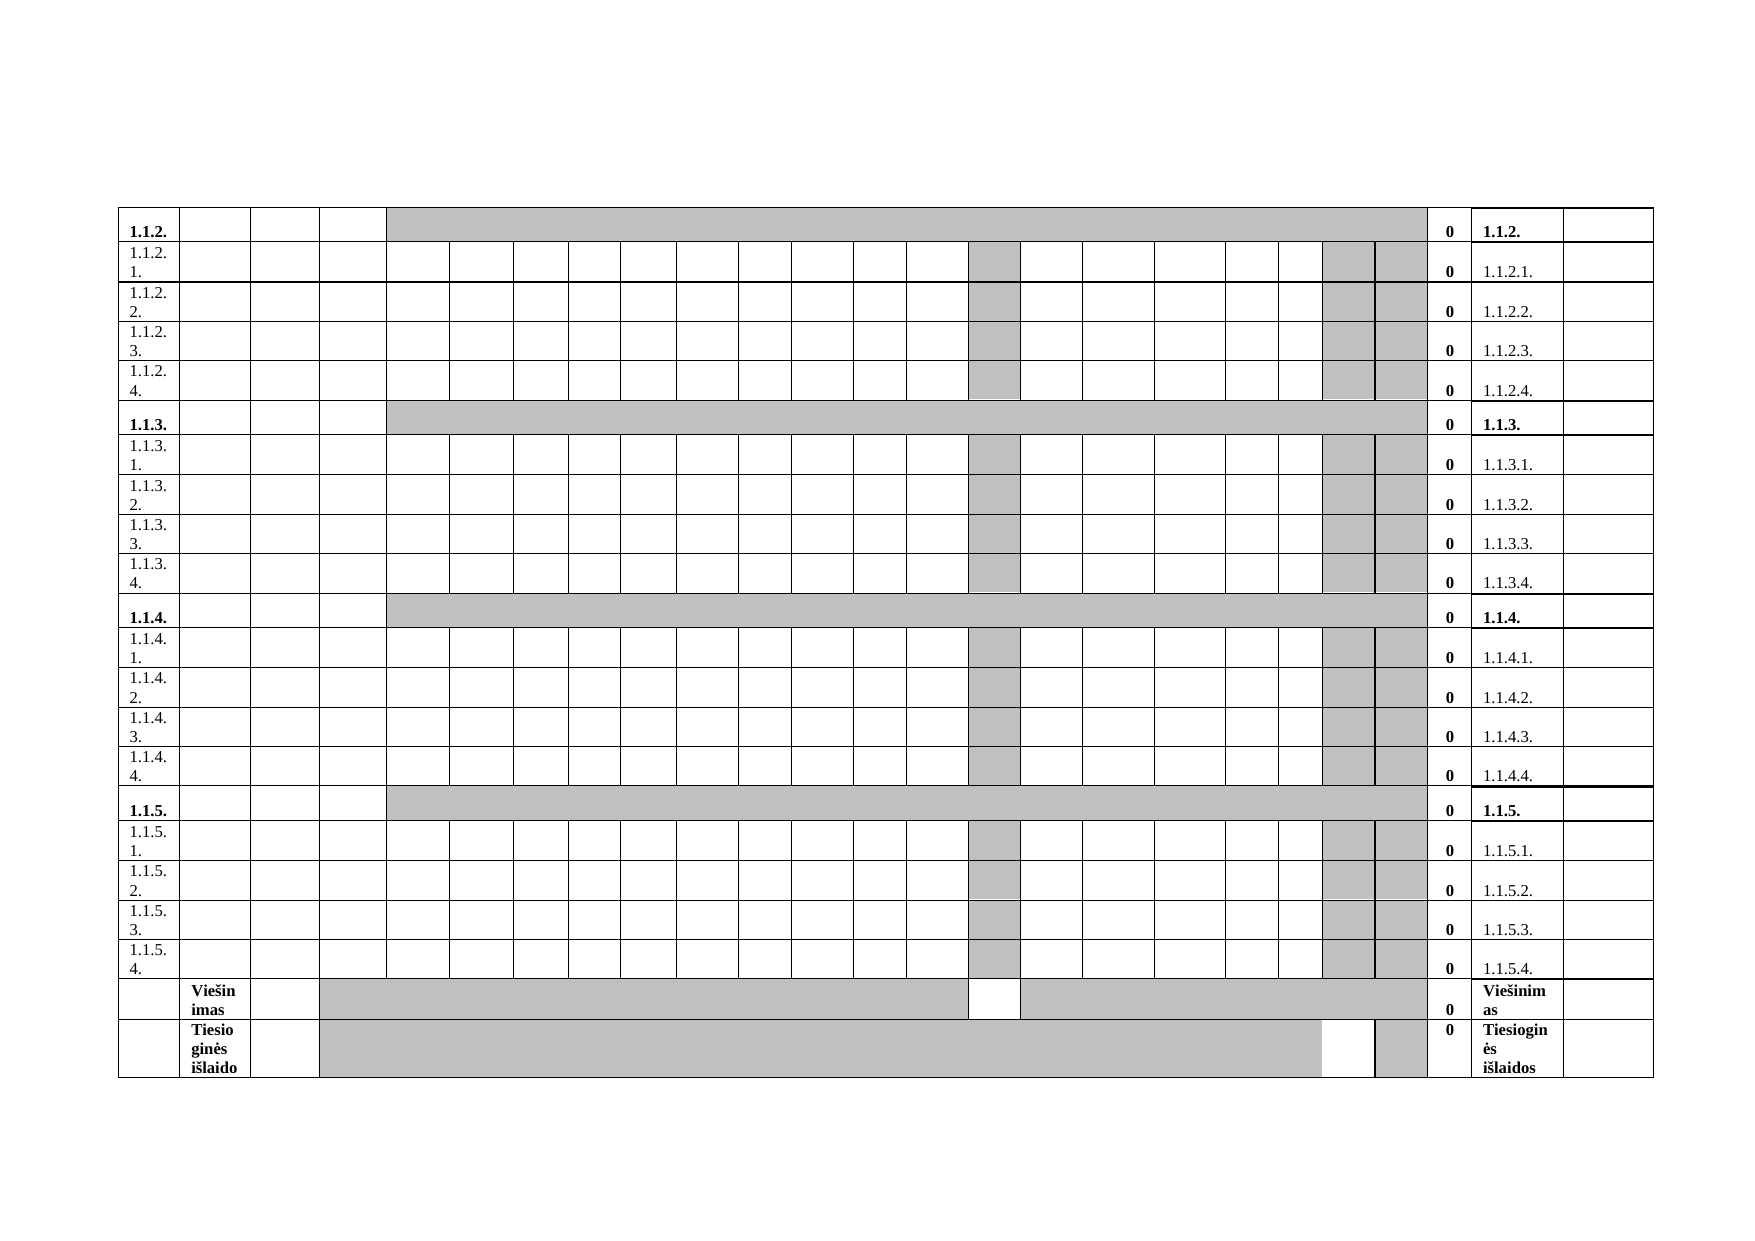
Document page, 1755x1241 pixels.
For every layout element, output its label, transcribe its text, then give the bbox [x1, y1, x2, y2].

table_cell 0 [1428, 861, 1471, 899]
table_cell [1226, 901, 1278, 939]
table_cell [853, 1020, 906, 1077]
table_cell [1279, 435, 1322, 474]
table_cell 0 [1428, 940, 1471, 978]
table_cell [1279, 361, 1322, 399]
table_cell [1564, 595, 1653, 627]
table_cell [969, 747, 1020, 785]
table_cell [1323, 708, 1374, 746]
table_cell [677, 515, 738, 553]
table_cell [1323, 475, 1374, 514]
table_cell [1375, 208, 1427, 241]
table_cell 1.1.5. [119, 786, 179, 820]
table_cell [1083, 554, 1154, 592]
table_cell [1376, 1020, 1427, 1077]
table_cell [1564, 322, 1653, 360]
table_cell [907, 668, 968, 707]
table_cell [739, 708, 791, 746]
table_cell [792, 940, 853, 978]
table_cell [907, 901, 968, 939]
table_cell [320, 361, 386, 399]
table_cell [1376, 668, 1427, 707]
table_cell [792, 435, 853, 474]
table_cell 0 [1428, 475, 1471, 514]
table_cell [387, 322, 449, 360]
table_cell [251, 940, 319, 978]
table_cell [1564, 515, 1653, 553]
table_cell [1226, 786, 1279, 820]
table_cell [969, 708, 1020, 746]
table_cell [792, 242, 853, 281]
table_cell [251, 322, 319, 360]
table_cell [1226, 708, 1278, 746]
table_cell [969, 821, 1020, 860]
table_cell [791, 1020, 853, 1077]
table_cell [569, 628, 620, 667]
table_cell [739, 242, 791, 281]
table_cell [1021, 515, 1082, 553]
table_cell [450, 242, 513, 281]
table_cell [1375, 401, 1427, 434]
table_cell [1323, 628, 1374, 667]
table_cell 0 [1428, 208, 1471, 241]
table_cell Tiesioginės išlaido [180, 1020, 250, 1077]
table_cell [1279, 554, 1322, 592]
table_cell [677, 554, 738, 592]
table_cell 1.1.2.1. [119, 242, 179, 281]
table_cell [320, 979, 906, 1019]
table_cell [1279, 821, 1322, 860]
table_cell [1021, 475, 1082, 514]
table_cell 1.1.5. [1472, 788, 1563, 820]
table_cell [1155, 283, 1225, 321]
table_cell [1279, 979, 1322, 1019]
table_cell 1.1.4.1. [119, 628, 179, 667]
table_cell [1226, 283, 1278, 321]
table_cell [739, 515, 791, 553]
table_cell [180, 747, 250, 785]
table_cell [320, 786, 386, 820]
table_cell [1226, 747, 1278, 785]
table_cell 1.1.4. [1472, 595, 1563, 627]
table_cell [1375, 786, 1427, 820]
table_cell [514, 322, 568, 360]
table_cell [1564, 629, 1653, 667]
table_cell [514, 1020, 569, 1077]
table_cell [387, 283, 449, 321]
table_cell [1226, 594, 1279, 627]
table_cell 1.1.2.3. [119, 322, 179, 360]
table_cell [1083, 708, 1154, 746]
table_cell [1155, 322, 1225, 360]
table_cell 0 [1428, 283, 1471, 321]
table_cell 0 [1428, 361, 1471, 399]
table_cell Viešinimas [1472, 980, 1563, 1019]
table_cell [1226, 242, 1278, 281]
table_cell [514, 515, 568, 553]
table_cell [1279, 322, 1322, 360]
table_cell [1279, 283, 1322, 321]
table_cell 0 [1428, 628, 1471, 667]
table_cell 0 [1428, 821, 1471, 860]
table_cell [1226, 979, 1279, 1019]
table_cell [387, 747, 449, 785]
table_cell [1083, 361, 1154, 399]
table_cell [251, 708, 319, 746]
table_cell [514, 554, 568, 592]
table_cell [387, 821, 449, 860]
table_cell [969, 361, 1020, 399]
table_cell [621, 242, 676, 281]
table_cell [1021, 242, 1082, 281]
table_cell 1.1.2.3. [1472, 322, 1563, 360]
table_cell [792, 554, 853, 592]
table_cell [180, 786, 250, 820]
table_cell [677, 283, 738, 321]
table_cell 1.1.5.3. [119, 901, 179, 939]
table_cell [387, 361, 449, 399]
table_cell 0 [1428, 747, 1471, 785]
table_cell 1.1.4. [119, 594, 179, 627]
table_cell [1323, 861, 1374, 899]
table_cell [739, 901, 791, 939]
table_cell [792, 901, 853, 939]
table_cell [1323, 747, 1374, 785]
table_cell [1323, 361, 1374, 399]
table_cell [569, 475, 620, 514]
table_cell [677, 668, 738, 707]
table_cell [1226, 1020, 1279, 1077]
table_cell [569, 322, 620, 360]
table_cell [1279, 628, 1322, 667]
table_cell [677, 747, 738, 785]
table_cell [1226, 435, 1278, 474]
table_cell [251, 242, 319, 281]
table_cell [1376, 708, 1427, 746]
table_cell [251, 747, 319, 785]
table_cell [1376, 821, 1427, 860]
table_cell [969, 242, 1020, 281]
table_cell 1.1.2.2. [119, 283, 179, 321]
table_cell 1.1.3.4. [1472, 554, 1563, 592]
table_cell [621, 554, 676, 592]
table_cell [906, 1020, 968, 1077]
table_cell [1375, 979, 1427, 1019]
table_cell [1323, 821, 1374, 860]
table_cell [1083, 901, 1154, 939]
table_cell 1.1.3.1. [119, 435, 179, 474]
table_cell [1083, 322, 1154, 360]
table_cell [180, 594, 250, 627]
table_cell [1021, 283, 1082, 321]
table_cell 1.1.2.1. [1472, 243, 1563, 281]
table_cell [907, 322, 968, 360]
table_cell [1279, 668, 1322, 707]
table_cell [320, 594, 386, 627]
table_cell [907, 628, 968, 667]
table_cell [1323, 940, 1374, 978]
table_cell [450, 668, 513, 707]
table_cell [387, 668, 449, 707]
table_cell [621, 515, 676, 553]
table_cell [1021, 628, 1082, 667]
table_cell [514, 242, 568, 281]
table_cell [1083, 1020, 1154, 1077]
table_cell [739, 554, 791, 592]
table_cell [1279, 901, 1322, 939]
table_cell 0 [1428, 901, 1471, 939]
table_cell [387, 594, 1226, 627]
table_cell [387, 1020, 450, 1077]
table_cell [251, 821, 319, 860]
table_cell [1155, 554, 1225, 592]
table_cell [621, 901, 676, 939]
table_cell [320, 628, 386, 667]
table_cell [1155, 515, 1225, 553]
table_cell [739, 821, 791, 860]
table_cell [387, 628, 449, 667]
table_cell [569, 435, 620, 474]
table_cell 1.1.4.2. [1472, 668, 1563, 707]
table_cell [387, 901, 449, 939]
table_cell 0 [1428, 708, 1471, 746]
table_cell [514, 901, 568, 939]
table_cell [1564, 402, 1653, 434]
table_cell [320, 708, 386, 746]
table_cell [1376, 747, 1427, 785]
table_cell 0 [1428, 786, 1471, 820]
table_cell [320, 901, 386, 939]
table_cell [1083, 435, 1154, 474]
table_cell [854, 361, 906, 399]
table_cell [969, 940, 1020, 978]
table_cell [621, 1020, 676, 1077]
table_cell [1083, 668, 1154, 707]
table_cell [1021, 668, 1082, 707]
table_cell [387, 208, 1226, 241]
table_cell [180, 901, 250, 939]
table_cell [792, 475, 853, 514]
table_cell [1155, 668, 1225, 707]
table_cell [1021, 361, 1082, 399]
table_cell [387, 940, 449, 978]
table_cell [969, 515, 1020, 553]
table_cell [969, 475, 1020, 514]
table_cell [1323, 242, 1374, 281]
table_cell [1376, 242, 1427, 281]
table_cell [251, 979, 319, 1019]
table_cell [677, 901, 738, 939]
table_cell [1279, 594, 1322, 627]
table_cell [514, 361, 568, 399]
table_cell [1155, 708, 1225, 746]
table_cell [1323, 668, 1374, 707]
table_cell [180, 242, 250, 281]
table_cell [450, 821, 513, 860]
table_cell [1322, 208, 1375, 241]
table_cell [1279, 208, 1322, 241]
table_cell [1564, 436, 1653, 474]
table_cell [251, 208, 319, 241]
table_cell [1564, 361, 1653, 399]
table_cell [251, 361, 319, 399]
table_cell [180, 628, 250, 667]
table_cell [1083, 940, 1154, 978]
table_cell 1.1.5.3. [1472, 901, 1563, 939]
table_cell [180, 668, 250, 707]
table_cell 1.1.3.4. [119, 554, 179, 592]
table_cell [1322, 786, 1375, 820]
table_cell [180, 861, 250, 899]
table_cell [969, 668, 1020, 707]
table_cell [1226, 821, 1278, 860]
table_cell [621, 628, 676, 667]
table_cell [180, 940, 250, 978]
table_cell 1.1.2.2. [1472, 283, 1563, 321]
table_cell [1376, 940, 1427, 978]
table_cell [854, 322, 906, 360]
table_cell [514, 283, 568, 321]
table_cell [677, 435, 738, 474]
table_cell 1.1.5.4. [1472, 940, 1563, 978]
table_cell [1083, 242, 1154, 281]
table_cell [854, 628, 906, 667]
table_cell [792, 283, 853, 321]
table_cell [792, 668, 853, 707]
table_cell [1279, 861, 1322, 899]
table_cell [1323, 554, 1374, 592]
table_cell [320, 401, 386, 434]
table_cell [1376, 861, 1427, 899]
table_cell [854, 861, 906, 899]
table_cell [739, 283, 791, 321]
table_cell [514, 475, 568, 514]
table_cell [1322, 1020, 1374, 1077]
table_cell [1021, 708, 1082, 746]
table_cell 1.1.4.3. [1472, 708, 1563, 746]
table_cell [514, 821, 568, 860]
table_cell [906, 979, 968, 1019]
table_cell [854, 901, 906, 939]
table_cell [621, 821, 676, 860]
table_cell [854, 747, 906, 785]
table_cell [1376, 475, 1427, 514]
table_cell [1155, 821, 1225, 860]
table_cell [792, 361, 853, 399]
table_cell [1279, 786, 1322, 820]
table_cell 1.1.5.4. [119, 940, 179, 978]
table_cell [320, 208, 386, 241]
table_cell [739, 322, 791, 360]
table_cell [251, 554, 319, 592]
table_cell [1376, 554, 1427, 592]
table_cell [739, 628, 791, 667]
table_cell [119, 979, 179, 1019]
table_cell [1021, 901, 1082, 939]
table_cell 1.1.5.1. [119, 821, 179, 860]
table_cell [450, 628, 513, 667]
table_cell [569, 242, 620, 281]
table_cell [1155, 361, 1225, 399]
table_cell [569, 821, 620, 860]
table_cell [907, 708, 968, 746]
table_cell Viešinimas [180, 979, 250, 1019]
table_cell [450, 940, 513, 978]
table_cell [514, 628, 568, 667]
table_cell [450, 1020, 514, 1077]
table_cell [739, 435, 791, 474]
table_cell [180, 401, 250, 434]
table_cell [1021, 747, 1082, 785]
table_cell [180, 435, 250, 474]
table_cell [739, 361, 791, 399]
table_cell [739, 668, 791, 707]
table_cell [969, 554, 1020, 592]
table_cell [738, 1020, 791, 1077]
table_cell 1.1.3. [119, 401, 179, 434]
table_cell [1564, 980, 1653, 1019]
table_cell [387, 786, 1226, 820]
table_cell [450, 554, 513, 592]
table_cell 0 [1428, 515, 1471, 553]
table_cell [450, 708, 513, 746]
table_cell 1.1.3. [1472, 402, 1563, 434]
table_cell [969, 435, 1020, 474]
table_cell [569, 283, 620, 321]
table_cell [1226, 668, 1278, 707]
table_cell [969, 322, 1020, 360]
table_cell [320, 747, 386, 785]
table_cell [1155, 901, 1225, 939]
table_cell [1021, 861, 1082, 899]
table_cell [1323, 283, 1374, 321]
table_cell [969, 628, 1020, 667]
table_cell [621, 708, 676, 746]
table_cell [1021, 940, 1082, 978]
table_cell [450, 861, 513, 899]
table_cell [1564, 861, 1653, 899]
table_cell [1564, 668, 1653, 707]
table_cell [1279, 747, 1322, 785]
table_cell [180, 208, 250, 241]
table_cell [1021, 821, 1082, 860]
table_cell [677, 628, 738, 667]
table_cell 1.1.4.3. [119, 708, 179, 746]
table_cell 0 [1428, 242, 1471, 281]
table_cell [1564, 475, 1653, 514]
table_cell [1376, 322, 1427, 360]
table_cell [450, 361, 513, 399]
table_cell [1226, 361, 1278, 399]
table_cell [621, 668, 676, 707]
table_cell [907, 747, 968, 785]
table_cell [854, 515, 906, 553]
table_cell [621, 475, 676, 514]
table_cell [1226, 401, 1279, 434]
table_cell [387, 515, 449, 553]
table_cell [387, 242, 449, 281]
table_cell [251, 786, 319, 820]
table_cell [387, 554, 449, 592]
table_cell [1155, 747, 1225, 785]
table_cell [1376, 515, 1427, 553]
table_cell [854, 940, 906, 978]
table_cell [1154, 1020, 1226, 1077]
table_cell 1.1.5.2. [119, 861, 179, 899]
table_cell [450, 283, 513, 321]
table_cell [450, 515, 513, 553]
table_cell [907, 361, 968, 399]
table_cell [1323, 322, 1374, 360]
table_cell [854, 475, 906, 514]
table_cell [854, 708, 906, 746]
table_cell 0 [1428, 554, 1471, 592]
table_cell [569, 708, 620, 746]
table_cell [1226, 515, 1278, 553]
table_cell [1021, 979, 1226, 1019]
table_cell [514, 668, 568, 707]
table_cell [180, 322, 250, 360]
table_cell [1083, 821, 1154, 860]
table_cell [569, 861, 620, 899]
table_cell [907, 475, 968, 514]
table_cell [569, 554, 620, 592]
table_cell [1226, 861, 1278, 899]
table_cell [907, 242, 968, 281]
table_cell [1564, 283, 1653, 321]
table_cell [1279, 475, 1322, 514]
table_cell [450, 747, 513, 785]
table_cell [1021, 322, 1082, 360]
table_cell [1226, 554, 1278, 592]
table_cell [320, 322, 386, 360]
table_cell [320, 435, 386, 474]
table_cell [1376, 435, 1427, 474]
table_cell [569, 901, 620, 939]
table_cell [387, 435, 449, 474]
table_cell [1375, 594, 1427, 627]
table_cell [854, 668, 906, 707]
table_cell 0 [1428, 401, 1471, 434]
table_cell [1323, 435, 1374, 474]
table_cell [907, 554, 968, 592]
table_cell [569, 747, 620, 785]
table_cell 1.1.4.1. [1472, 629, 1563, 667]
table_cell [854, 821, 906, 860]
table_cell [677, 708, 738, 746]
table_cell [320, 821, 386, 860]
table_cell [514, 708, 568, 746]
table_cell [320, 861, 386, 899]
table_cell [968, 1020, 1021, 1077]
table_cell [907, 435, 968, 474]
table_cell [320, 515, 386, 553]
table_cell [1564, 901, 1653, 939]
table_cell [569, 668, 620, 707]
table_cell [621, 435, 676, 474]
table_cell [251, 475, 319, 514]
table_cell [969, 979, 1020, 1019]
table_cell [1323, 515, 1374, 553]
table_cell [180, 708, 250, 746]
table_cell [792, 322, 853, 360]
table_cell [677, 475, 738, 514]
table_cell [1564, 788, 1653, 820]
table_cell [739, 861, 791, 899]
table_cell [907, 940, 968, 978]
table_cell [1155, 940, 1225, 978]
table_cell 1.1.3.1. [1472, 436, 1563, 474]
table_cell [450, 901, 513, 939]
table_cell [1155, 861, 1225, 899]
table_cell [621, 361, 676, 399]
table_cell [514, 861, 568, 899]
table_cell [1564, 243, 1653, 281]
table_cell [1564, 708, 1653, 746]
table_cell 1.1.4.2. [119, 668, 179, 707]
table_cell [792, 747, 853, 785]
table_cell [387, 861, 449, 899]
table_cell [251, 668, 319, 707]
table_cell [1279, 242, 1322, 281]
table_cell [1279, 940, 1322, 978]
table_cell [621, 283, 676, 321]
table_cell [1322, 979, 1375, 1019]
table_cell [1021, 554, 1082, 592]
table_cell [907, 515, 968, 553]
table_cell 1.1.2. [1472, 209, 1563, 241]
table_cell [1279, 1020, 1322, 1077]
table_cell [320, 283, 386, 321]
table_cell [677, 940, 738, 978]
table_cell 0 [1428, 435, 1471, 474]
table_cell [251, 283, 319, 321]
table_cell [1083, 747, 1154, 785]
table_cell [854, 283, 906, 321]
table_cell [792, 515, 853, 553]
table_cell 0 [1428, 668, 1471, 707]
table_cell [1322, 594, 1375, 627]
table_cell [677, 861, 738, 899]
table_cell [969, 901, 1020, 939]
table_cell [514, 747, 568, 785]
table_cell [1083, 515, 1154, 553]
table_cell [1083, 283, 1154, 321]
table_cell [251, 515, 319, 553]
table_cell [320, 475, 386, 514]
table_cell [739, 475, 791, 514]
table_cell [854, 242, 906, 281]
table_cell [1083, 628, 1154, 667]
table_cell [969, 283, 1020, 321]
table_cell [320, 668, 386, 707]
table_cell [387, 475, 449, 514]
table_cell [1376, 901, 1427, 939]
table_cell 1.1.3.3. [1472, 515, 1563, 553]
table_cell 1.1.5.1. [1472, 822, 1563, 860]
table_cell [450, 322, 513, 360]
table_cell [387, 401, 1226, 434]
table_cell [621, 940, 676, 978]
table_cell [1155, 475, 1225, 514]
table_cell 1.1.4.4. [1472, 747, 1563, 785]
table_cell [180, 515, 250, 553]
table_cell [621, 747, 676, 785]
table_cell [320, 554, 386, 592]
table_cell 0 [1428, 322, 1471, 360]
table_cell [514, 940, 568, 978]
table_cell [792, 861, 853, 899]
table_cell [569, 940, 620, 978]
table_cell [907, 821, 968, 860]
table_cell [676, 1020, 738, 1077]
table_cell [1155, 435, 1225, 474]
table_cell [569, 361, 620, 399]
table_cell [1376, 628, 1427, 667]
table_cell [320, 242, 386, 281]
table_cell [119, 1020, 179, 1077]
table_cell [1226, 322, 1278, 360]
table_cell [514, 435, 568, 474]
table_cell [251, 435, 319, 474]
table_cell [1323, 901, 1374, 939]
table_cell [180, 554, 250, 592]
table_cell [251, 594, 319, 627]
table_cell [1021, 1020, 1083, 1077]
table_cell [180, 361, 250, 399]
table_cell [1226, 940, 1278, 978]
table_cell [320, 940, 386, 978]
table_cell [677, 821, 738, 860]
table_cell [251, 861, 319, 899]
table_cell [569, 1020, 621, 1077]
table_cell [387, 708, 449, 746]
table_cell [180, 475, 250, 514]
table_cell [1226, 208, 1279, 241]
table_cell [969, 861, 1020, 899]
table_cell [677, 361, 738, 399]
table_cell 1.1.2.4. [119, 361, 179, 399]
table_cell [907, 283, 968, 321]
table_cell [1376, 361, 1427, 399]
table_cell [1564, 554, 1653, 592]
table_cell [854, 554, 906, 592]
table_cell [1279, 515, 1322, 553]
table_cell [251, 1020, 319, 1077]
table_cell [569, 515, 620, 553]
table_cell [739, 747, 791, 785]
table_cell [1021, 435, 1082, 474]
table_cell 1.1.2.4. [1472, 361, 1563, 399]
table_cell [1226, 475, 1278, 514]
table_cell [251, 901, 319, 939]
table_cell 1.1.5.2. [1472, 861, 1563, 899]
table_cell 0 [1428, 979, 1471, 1019]
table_cell [1083, 861, 1154, 899]
table_cell [180, 283, 250, 321]
table_cell [1564, 822, 1653, 860]
table_cell [739, 940, 791, 978]
table_cell [251, 401, 319, 434]
table_cell [854, 435, 906, 474]
table_cell [677, 242, 738, 281]
table_cell [1564, 1020, 1653, 1077]
table_cell [1376, 283, 1427, 321]
table_cell [1322, 401, 1375, 434]
table_cell 1.1.4.4. [119, 747, 179, 785]
table_cell [1279, 401, 1322, 434]
table_cell [1155, 628, 1225, 667]
table_cell [1083, 475, 1154, 514]
table_cell [792, 708, 853, 746]
table_cell [621, 322, 676, 360]
table_cell [1564, 209, 1653, 241]
table_cell [320, 1020, 387, 1077]
table_cell [450, 475, 513, 514]
table_cell [677, 322, 738, 360]
table_cell [1564, 747, 1653, 785]
table_cell [251, 628, 319, 667]
table_cell [792, 628, 853, 667]
table_cell 1.1.3.2. [119, 475, 179, 514]
table_cell [907, 861, 968, 899]
table_cell [792, 821, 853, 860]
table_cell 1.1.3.2. [1472, 475, 1563, 514]
table_cell [1279, 708, 1322, 746]
table_cell [1226, 628, 1278, 667]
table_cell [180, 821, 250, 860]
table_cell Tiesioginės išlaidos [1472, 1020, 1563, 1077]
table_cell [450, 435, 513, 474]
table_cell 0 [1428, 1020, 1471, 1077]
table_cell 1.1.3.3. [119, 515, 179, 553]
table_cell 0 [1428, 594, 1471, 627]
table_cell [1564, 940, 1653, 978]
table_cell [1155, 242, 1225, 281]
table_cell 1.1.2. [119, 208, 179, 241]
table_cell [621, 861, 676, 899]
